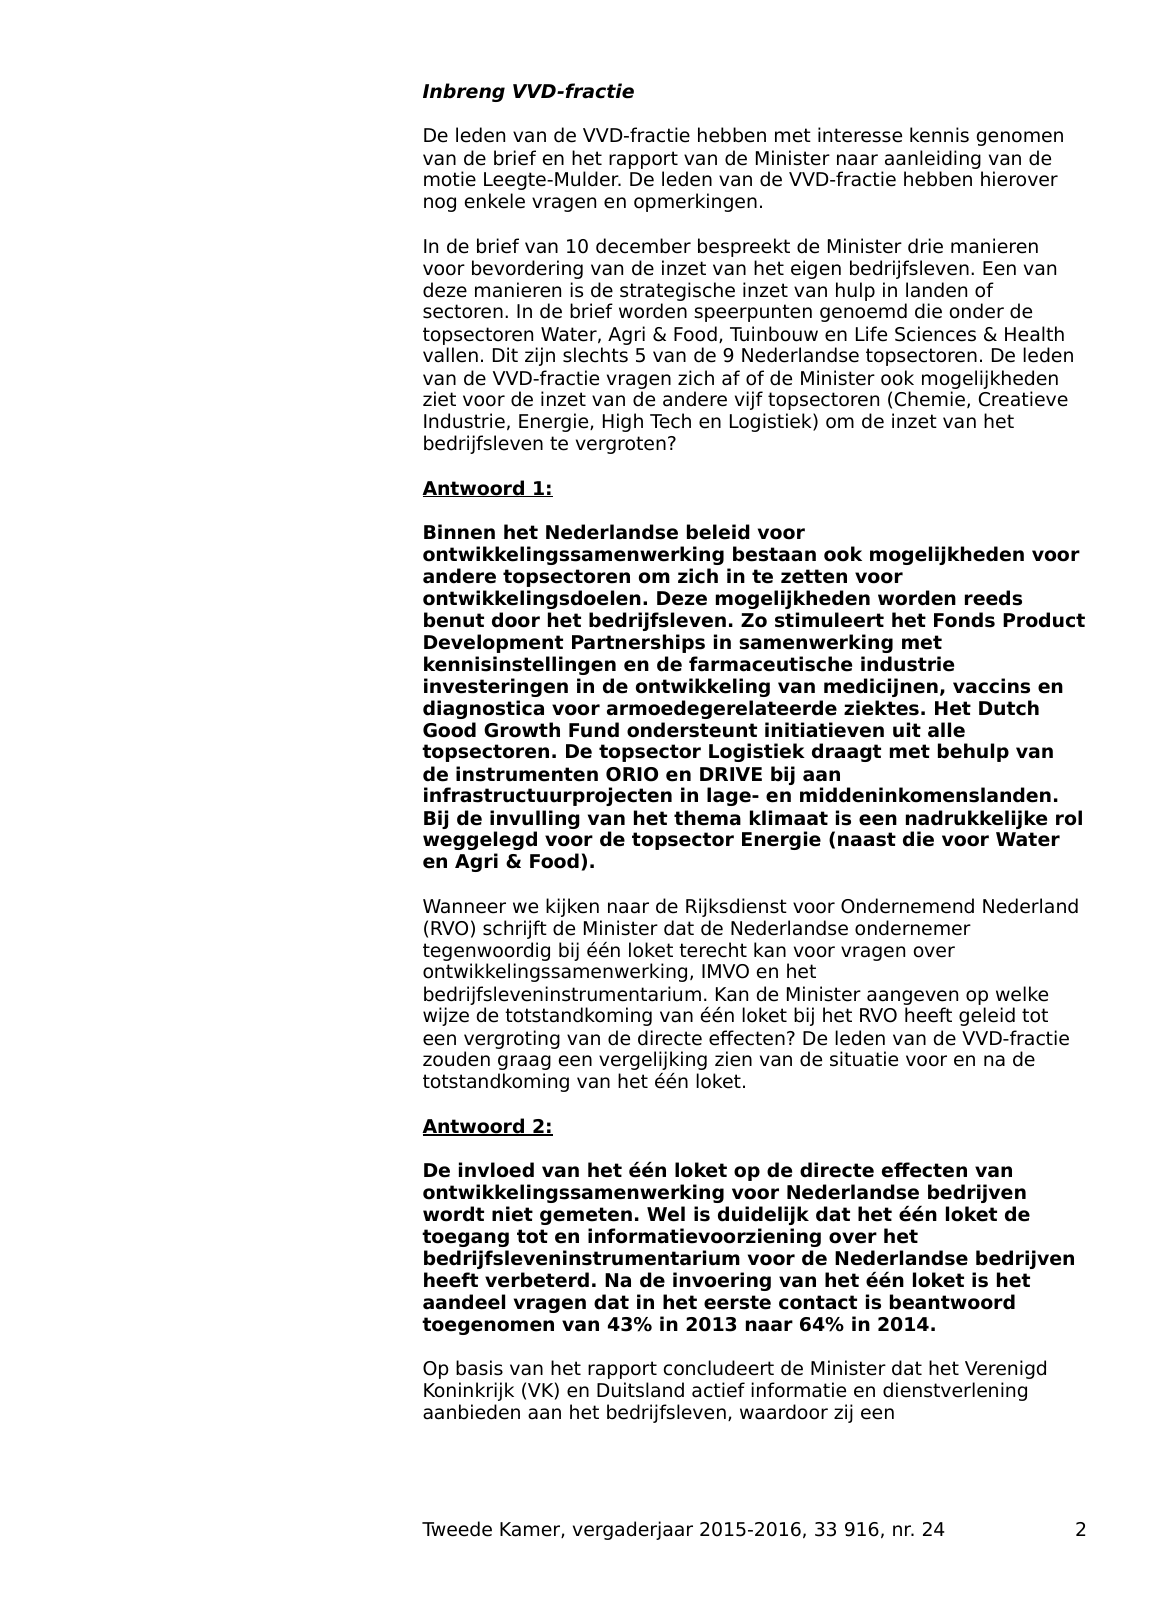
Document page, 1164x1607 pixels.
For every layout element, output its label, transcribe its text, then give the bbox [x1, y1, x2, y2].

text De leden van de VVD-fractie hebben met interesse kennis genomen van de brief en het rapport van de Minister naar aanleiding van de motie Leegte-Mulder. De leden van de VVD-fractie hebben hierover nog enkele vragen en opmerkingen. [422, 125, 1087, 213]
text In de brief van 10 december bespreekt de Minister drie manieren voor bevordering van de inzet van het eigen bedrijfsleven. Een van deze manieren is de strategische inzet van hulp in landen of sectoren. In de brief worden speerpunten genoemd die onder de topsectoren Water, Agri & Food, Tuinbouw en Life Sciences & Health vallen. Dit zijn slechts 5 van de 9 Nederlandse topsectoren. De leden van de VVD-fractie vragen zich af of de Minister ook mogelijkheden ziet voor de inzet van de andere vijf topsectoren (Chemie, Creatieve Industrie, Energie, High Tech en Logistiek) om de inzet van het bedrijfsleven te vergroten? [422, 236, 1087, 455]
subtitle Antwoord 2: [422, 1116, 1087, 1137]
text Binnen het Nederlandse beleid voor ontwikkelingssamenwerking bestaan ook mogelijkheden voor andere topsectoren om zich in te zetten voor ontwikkelingsdoelen. Deze mogelijkheden worden reeds benut door het bedrijfsleven. Zo stimuleert het Fonds Product Development Partnerships in samenwerking met kennisinstellingen en de farmaceutische industrie investeringen in de ontwikkeling van medicijnen, vaccins en diagnostica voor armoedegerelateerde ziektes. Het Dutch Good Growth Fund ondersteunt initiatieven uit alle topsectoren. De topsector Logistiek draagt met behulp van de instrumenten ORIO en DRIVE bij aan infrastructuurprojecten in lage- en middeninkomenslanden. Bij de invulling van het thema klimaat is een nadrukkelijke rol weggelegd voor de topsector Energie (naast die voor Water en Agri & Food). [422, 522, 1087, 873]
text Wanneer we kijken naar de Rijksdienst voor Ondernemend Nederland (RVO) schrijft de Minister dat de Nederlandse ondernemer tegenwoordig bij één loket terecht kan voor vragen over ontwikkelingssamenwerking, IMVO en het bedrijfsleveninstrumentarium. Kan de Minister aangeven op welke wijze de totstandkoming van één loket bij het RVO heeft geleid tot een vergroting van de directe effecten? De leden van de VVD-fractie zouden graag een vergelijking zien van de situatie voor en na de totstandkoming van het één loket. [422, 896, 1087, 1093]
subtitle Inbreng VVD-fractie [422, 81, 1087, 103]
subtitle Antwoord 1: [422, 477, 1087, 499]
text Op basis van het rapport concludeert de Minister dat het Verenigd Koninkrijk (VK) en Duitsland actief informatie en dienstverlening aanbieden aan het bedrijfsleven, waardoor zij een [422, 1358, 1087, 1424]
text De invloed van het één loket op de directe effecten van ontwikkelingssamenwerking voor Nederlandse bedrijven wordt niet gemeten. Wel is duidelijk dat het één loket de toegang tot en informatievoorziening over het bedrijfsleveninstrumentarium voor de Nederlandse bedrijven heeft verbeterd. Na de invoering van het één loket is het aandeel vragen dat in het eerste contact is beantwoord toegenomen van 43% in 2013 naar 64% in 2014. [422, 1160, 1087, 1336]
